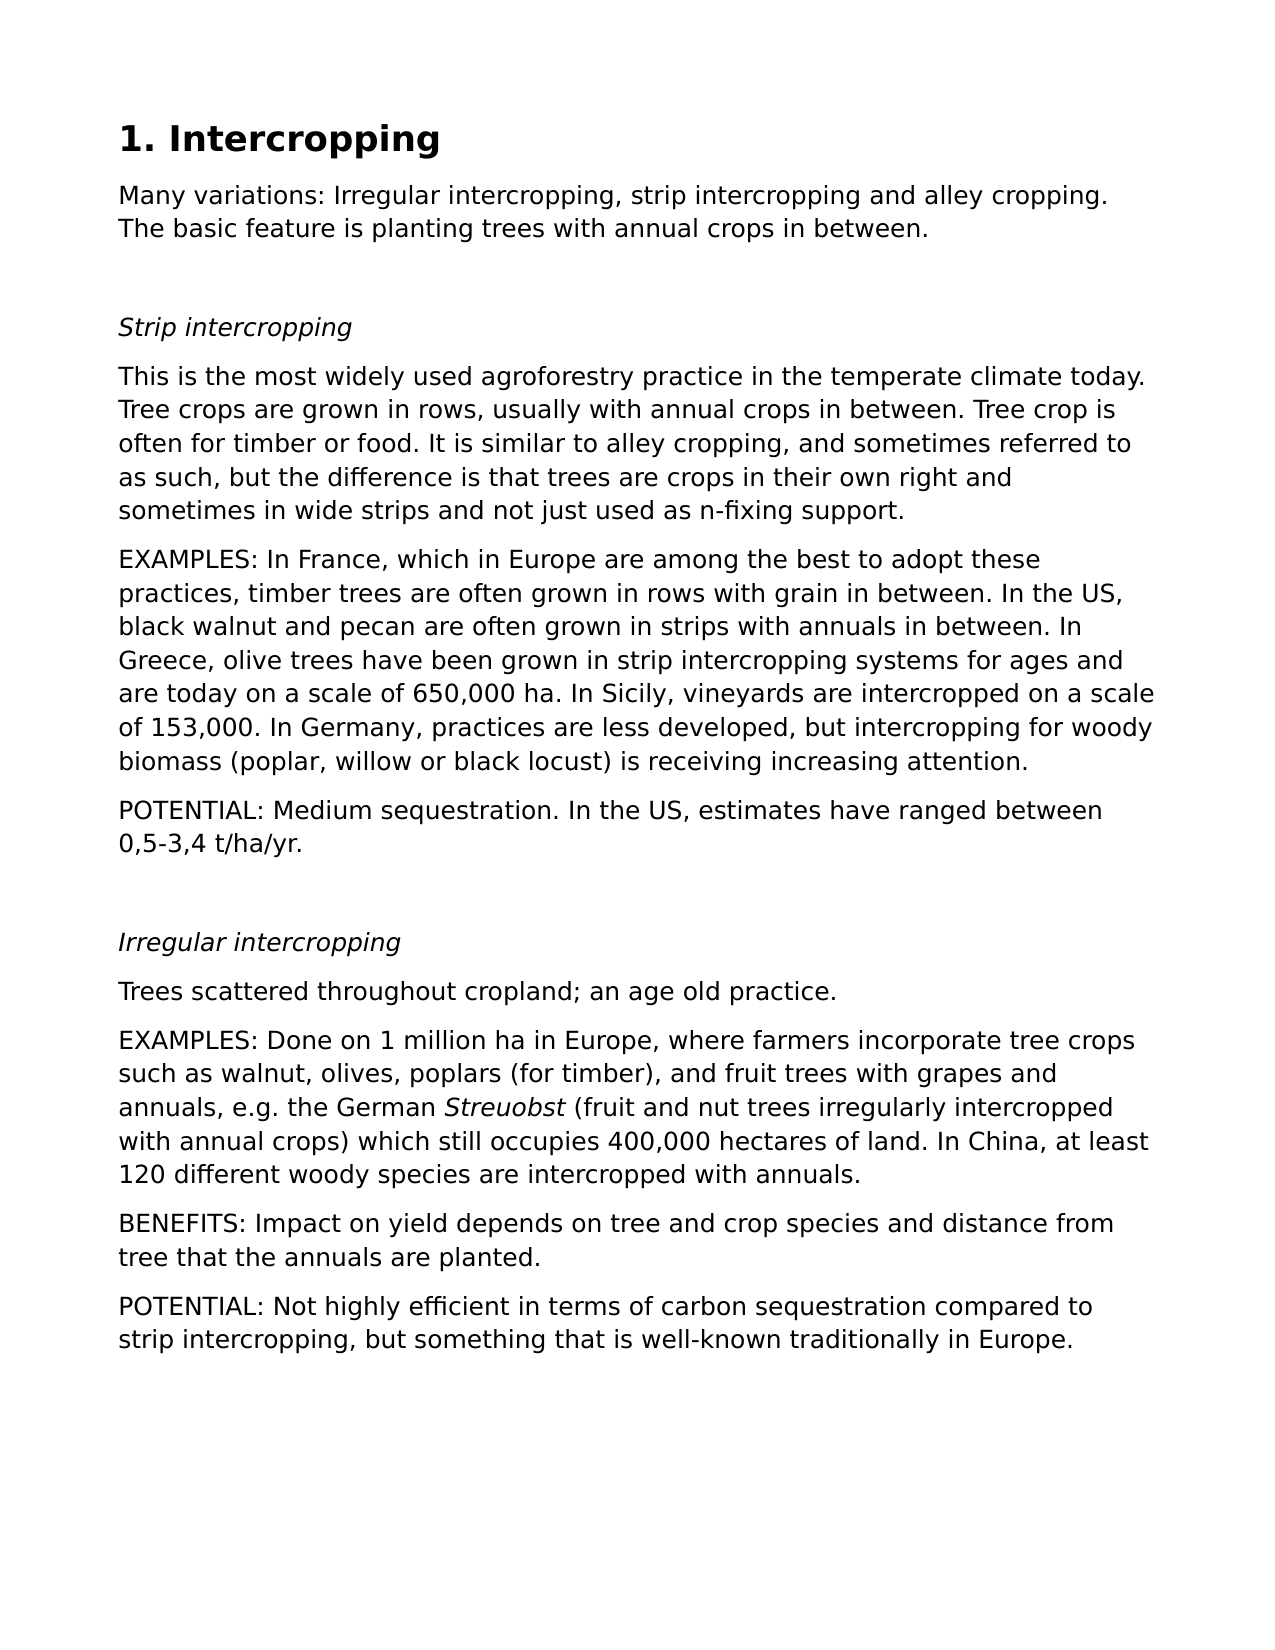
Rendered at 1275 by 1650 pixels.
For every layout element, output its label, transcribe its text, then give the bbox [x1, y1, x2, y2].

text Trees scattered throughout cropland; an age old practice. [118, 977, 1157, 1006]
text BENEFITS: Impact on yield depends on tree and crop species and distance from tree that the annuals are planted. [118, 1209, 1157, 1272]
text Irregular intercropping [118, 928, 1157, 957]
text Many variations: Irregular intercropping, strip intercropping and alley cropping. The basic feature is planting trees with annual crops in between. [118, 181, 1157, 244]
text 1. Intercropping [118, 118, 1157, 159]
text POTENTIAL: Medium sequestration. In the US, estimates have ranged between 0,5-3,4 t/ha/yr. [118, 796, 1157, 859]
text EXAMPLES: In France, which in Europe are among the best to adopt these practices, timber trees are often grown in rows with grain in between. In the US, black walnut and pecan are often grown in strips with annuals in between. In Greece, olive trees have been grown in strip intercropping systems for ages and are today on a scale of 650,000 ha. In Sicily, vineyards are intercropped on a scale of 153,000. In Germany, practices are less developed, but intercropping for woody biomass (poplar, willow or black locust) is receiving increasing attention. [118, 546, 1157, 776]
text This is the most widely used agroforestry practice in the temperate climate today. Tree crops are grown in rows, usually with annual crops in between. Tree crop is often for timber or food. It is similar to alley cropping, and sometimes referred to as such, but the difference is that trees are crops in their own right and sometimes in wide strips and not just used as n-fixing support. [118, 362, 1157, 526]
text EXAMPLES: Done on 1 million ha in Europe, where farmers incorporate tree crops such as walnut, olives, poplars (for timber), and fruit trees with grapes and annuals, e.g. the German Streuobst (fruit and nut trees irregularly intercropped with annual crops) which still occupies 400,000 hectares of land. In China, at least 120 different woody species are intercropped with annuals. [118, 1026, 1157, 1189]
text POTENTIAL: Not highly efficient in terms of carbon sequestration compared to strip intercropping, but something that is well-known traditionally in Europe. [118, 1292, 1157, 1355]
text Strip intercropping [118, 313, 1157, 342]
